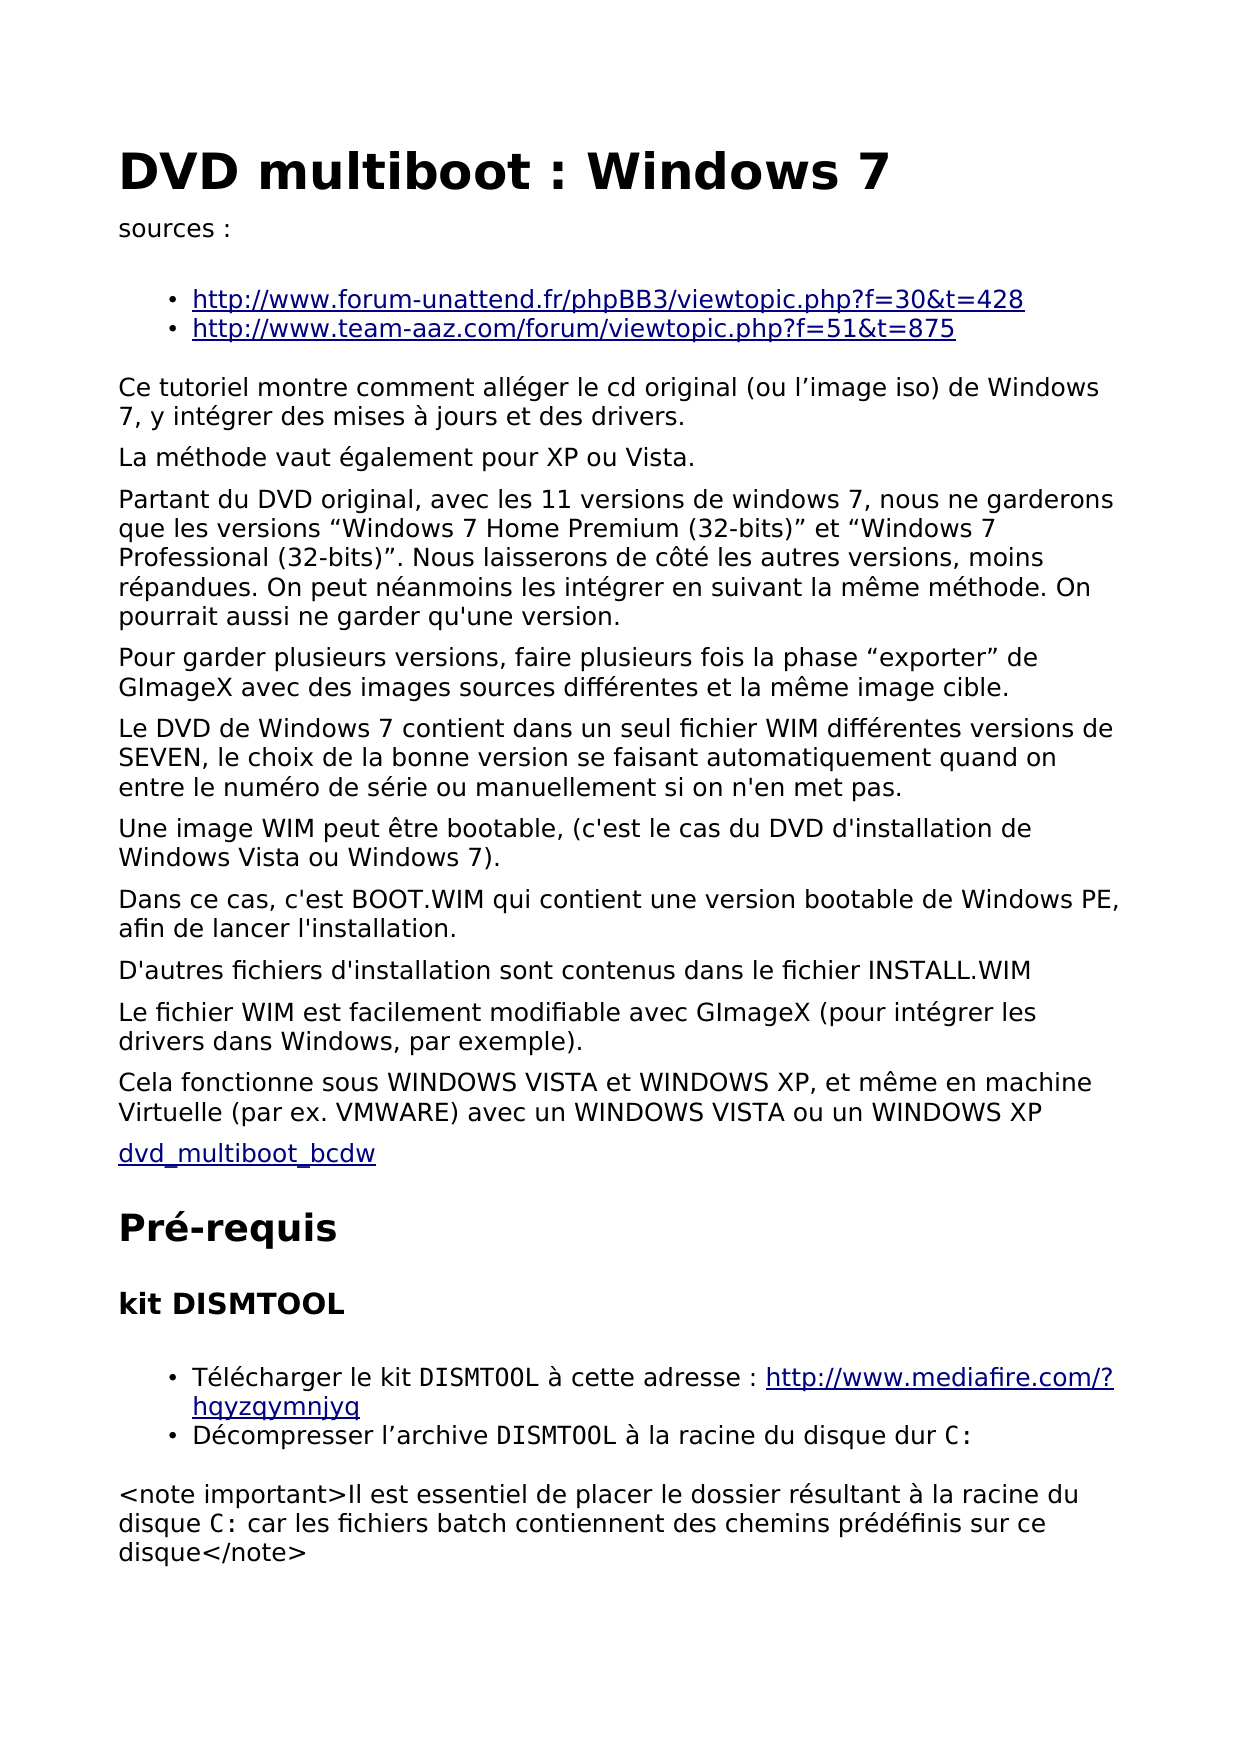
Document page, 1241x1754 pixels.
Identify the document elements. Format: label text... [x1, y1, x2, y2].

text sources : [118, 214, 1122, 243]
text Une image WIM peut être bootable, (c'est le cas du DVD d'installation de Windows Vista ou Windows 7). [118, 814, 1122, 873]
subtitle kit DISMTOOL [118, 1287, 1122, 1321]
list Télécharger le kit DISMTOOL à cette adresse : http://www.mediafire.com/?hqyzqymnjyq [177, 1363, 1122, 1422]
text Cela fonctionne sous WINDOWS VISTA et WINDOWS XP, et même en machine Virtuelle (par ex. VMWARE) avec un WINDOWS VISTA ou un WINDOWS XP [118, 1069, 1122, 1127]
text Ce tutoriel montre comment alléger le cd original (ou l’image iso) de Windows 7, y intégrer des mises à jours et des drivers. [118, 373, 1122, 431]
list http://www.forum-unattend.fr/phpBB3/viewtopic.php?f=30&t=428 [177, 285, 1122, 314]
text <note important>Il est essentiel de placer le dossier résultant à la racine du disque C: car les fichiers batch contiennent des chemins prédéfinis sur ce disque</note> [118, 1480, 1122, 1568]
text Le DVD de Windows 7 contient dans un seul fichier WIM différentes versions de SEVEN, le choix de la bonne version se faisant automatiquement quand on entre le numéro de série ou manuellement si on n'en met pas. [118, 714, 1122, 802]
list http://www.team-aaz.com/forum/viewtopic.php?f=51&t=875 [177, 314, 1122, 343]
list Décompresser l’archive DISMTOOL à la racine du disque dur C: [177, 1422, 1122, 1451]
text Le fichier WIM est facilement modifiable avec GImageX (pour intégrer les drivers dans Windows, par exemple). [118, 998, 1122, 1056]
text Pour garder plusieurs versions, faire plusieurs fois la phase “exporter” de GImageX avec des images sources différentes et la même image cible. [118, 644, 1122, 702]
text Partant du DVD original, avec les 11 versions de windows 7, nous ne garderons que les versions “Windows 7 Home Premium (32-bits)” et “Windows 7 Professional (32-bits)”. Nous laisserons de côté les autres versions, moins répandues. On peut néanmoins les intégrer en suivant la même méthode. On pourrait aussi ne garder qu'une version. [118, 485, 1122, 631]
text Dans ce cas, c'est BOOT.WIM qui contient une version bootable de Windows PE, afin de lancer l'installation. [118, 885, 1122, 944]
text dvd_multiboot_bcdw [118, 1139, 1122, 1169]
text La méthode vaut également pour XP ou Vista. [118, 444, 1122, 473]
text D'autres fichiers d'installation sont contenus dans le fichier INSTALL.WIM [118, 956, 1122, 985]
subtitle Pré-requis [118, 1206, 1122, 1250]
subtitle DVD multiboot : Windows 7 [118, 143, 1122, 201]
